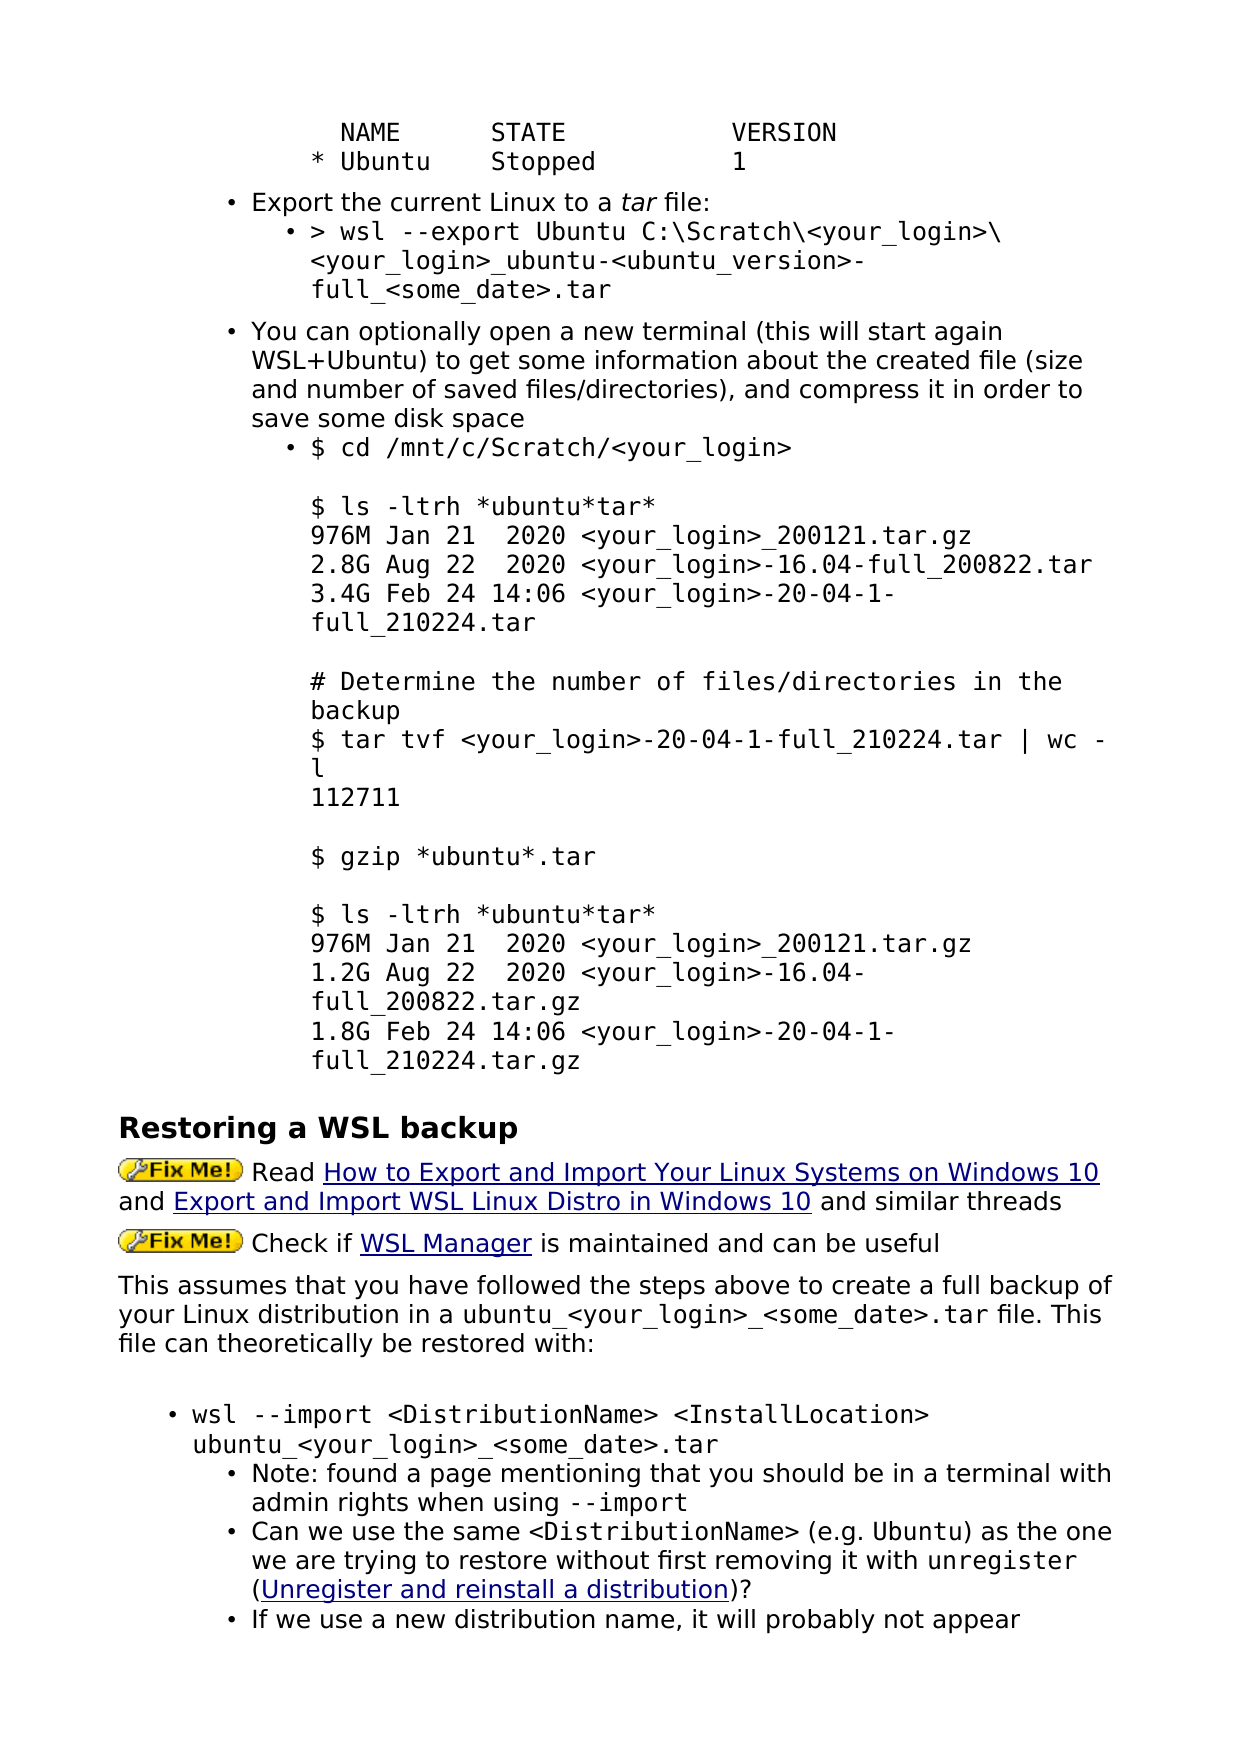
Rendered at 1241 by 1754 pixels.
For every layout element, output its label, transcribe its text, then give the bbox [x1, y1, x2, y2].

list wsl --import <DistributionName> <InstallLocation> ubuntu_<your_login>_<some_date>.tar [177, 1401, 1122, 1459]
text This assumes that you have followed the steps above to create a full backup of your Linux distribution in a ubuntu_<your_login>_<some_date>.tar file. This file can theoretically be restored with: [118, 1271, 1122, 1359]
picture [118, 1158, 244, 1182]
list Export the current Linux to a tar file: [236, 188, 1122, 217]
list NAME STATE VERSION * Ubuntu Stopped 1 [295, 118, 1122, 176]
list You can optionally open a new terminal (this will start again WSL+Ubuntu) to get some information about the created file (size and number of saved files/directories), and compress it in order to save some disk space [236, 317, 1122, 433]
text Read How to Export and Import Your Linux Systems on Windows 10 and Export and Import WSL Linux Distro in Windows 10 and similar threads [118, 1158, 1122, 1217]
list Note: found a page mentioning that you should be in a terminal with admin rights when using --import [236, 1459, 1122, 1517]
text Check if WSL Manager is maintained and can be useful [118, 1229, 1122, 1259]
picture [118, 1229, 244, 1253]
list > wsl --export Ubuntu C:\Scratch\<your_login>\<your_login>_ubuntu-<ubuntu_version>-full_<some_date>.tar [295, 217, 1122, 305]
list If we use a new distribution name, it will probably not appear [236, 1605, 1122, 1634]
subtitle Restoring a WSL backup [118, 1112, 1122, 1146]
list $ cd /mnt/c/Scratch/<your_login> $ ls -ltrh *ubuntu*tar* 976M Jan 21 2020 <your_login>_200121.tar.gz 2.8G Aug 22 2020 <your_login>-16.04-full_200822.tar 3.4G Feb 24 14:06 <your_login>-20-04-1-full_210224.tar # Determine the number of files/directories in the backup $ tar tvf <your_login>-20-04-1-full_210224.tar | wc -l 112711 $ gzip *ubuntu*.tar $ ls -ltrh *ubuntu*tar* 976M Jan 21 2020 <your_login>_200121.tar.gz 1.2G Aug 22 2020 <your_login>-16.04-full_200822.tar.gz 1.8G Feb 24 14:06 <your_login>-20-04-1-full_210224.tar.gz [295, 433, 1122, 1075]
list Can we use the same <DistributionName> (e.g. Ubuntu) as the one we are trying to restore without first removing it with unregister (Unregister and reinstall a distribution)? [236, 1517, 1122, 1605]
